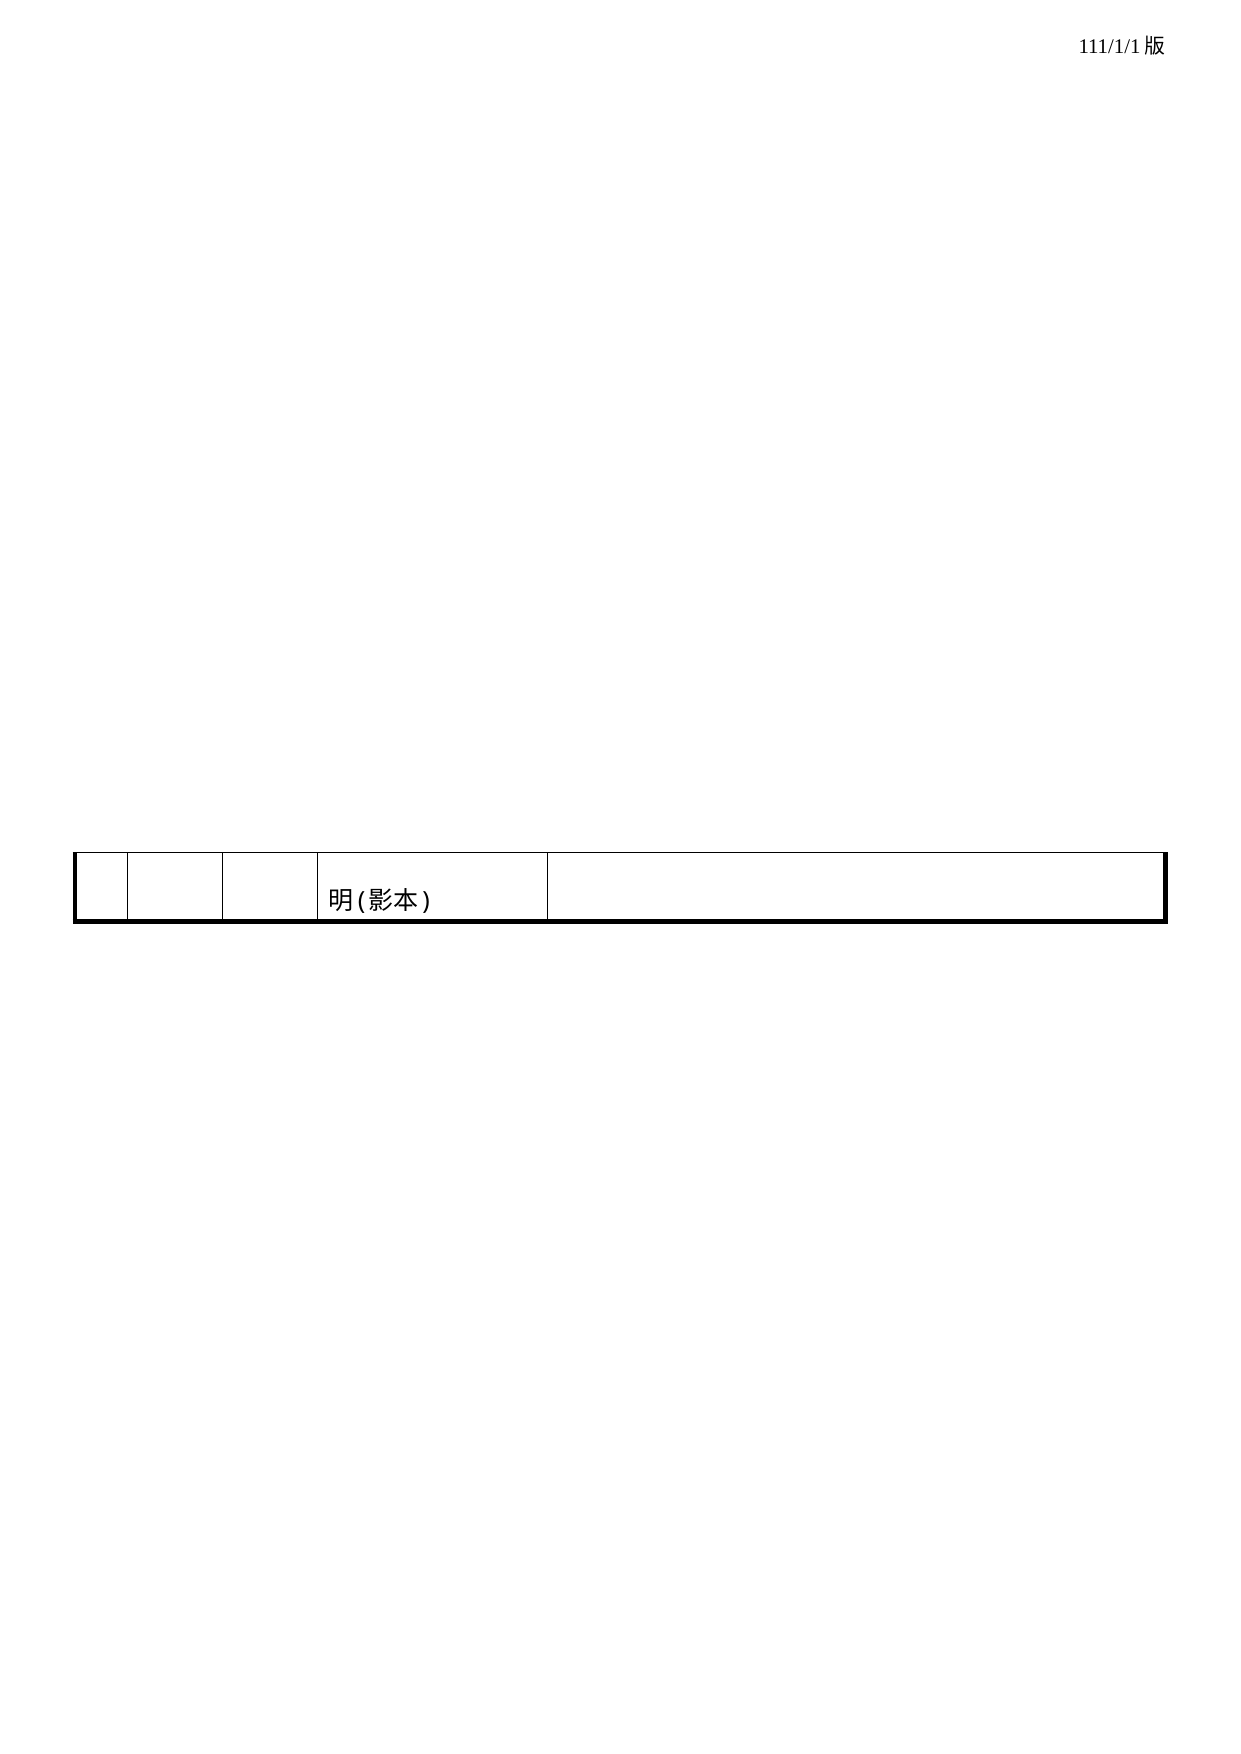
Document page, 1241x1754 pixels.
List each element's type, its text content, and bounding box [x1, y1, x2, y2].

table_cell 明(影本) [318, 853, 547, 919]
table_cell [548, 853, 1163, 919]
table_cell [77, 853, 127, 919]
table_cell [223, 853, 317, 919]
table_cell [128, 853, 222, 919]
